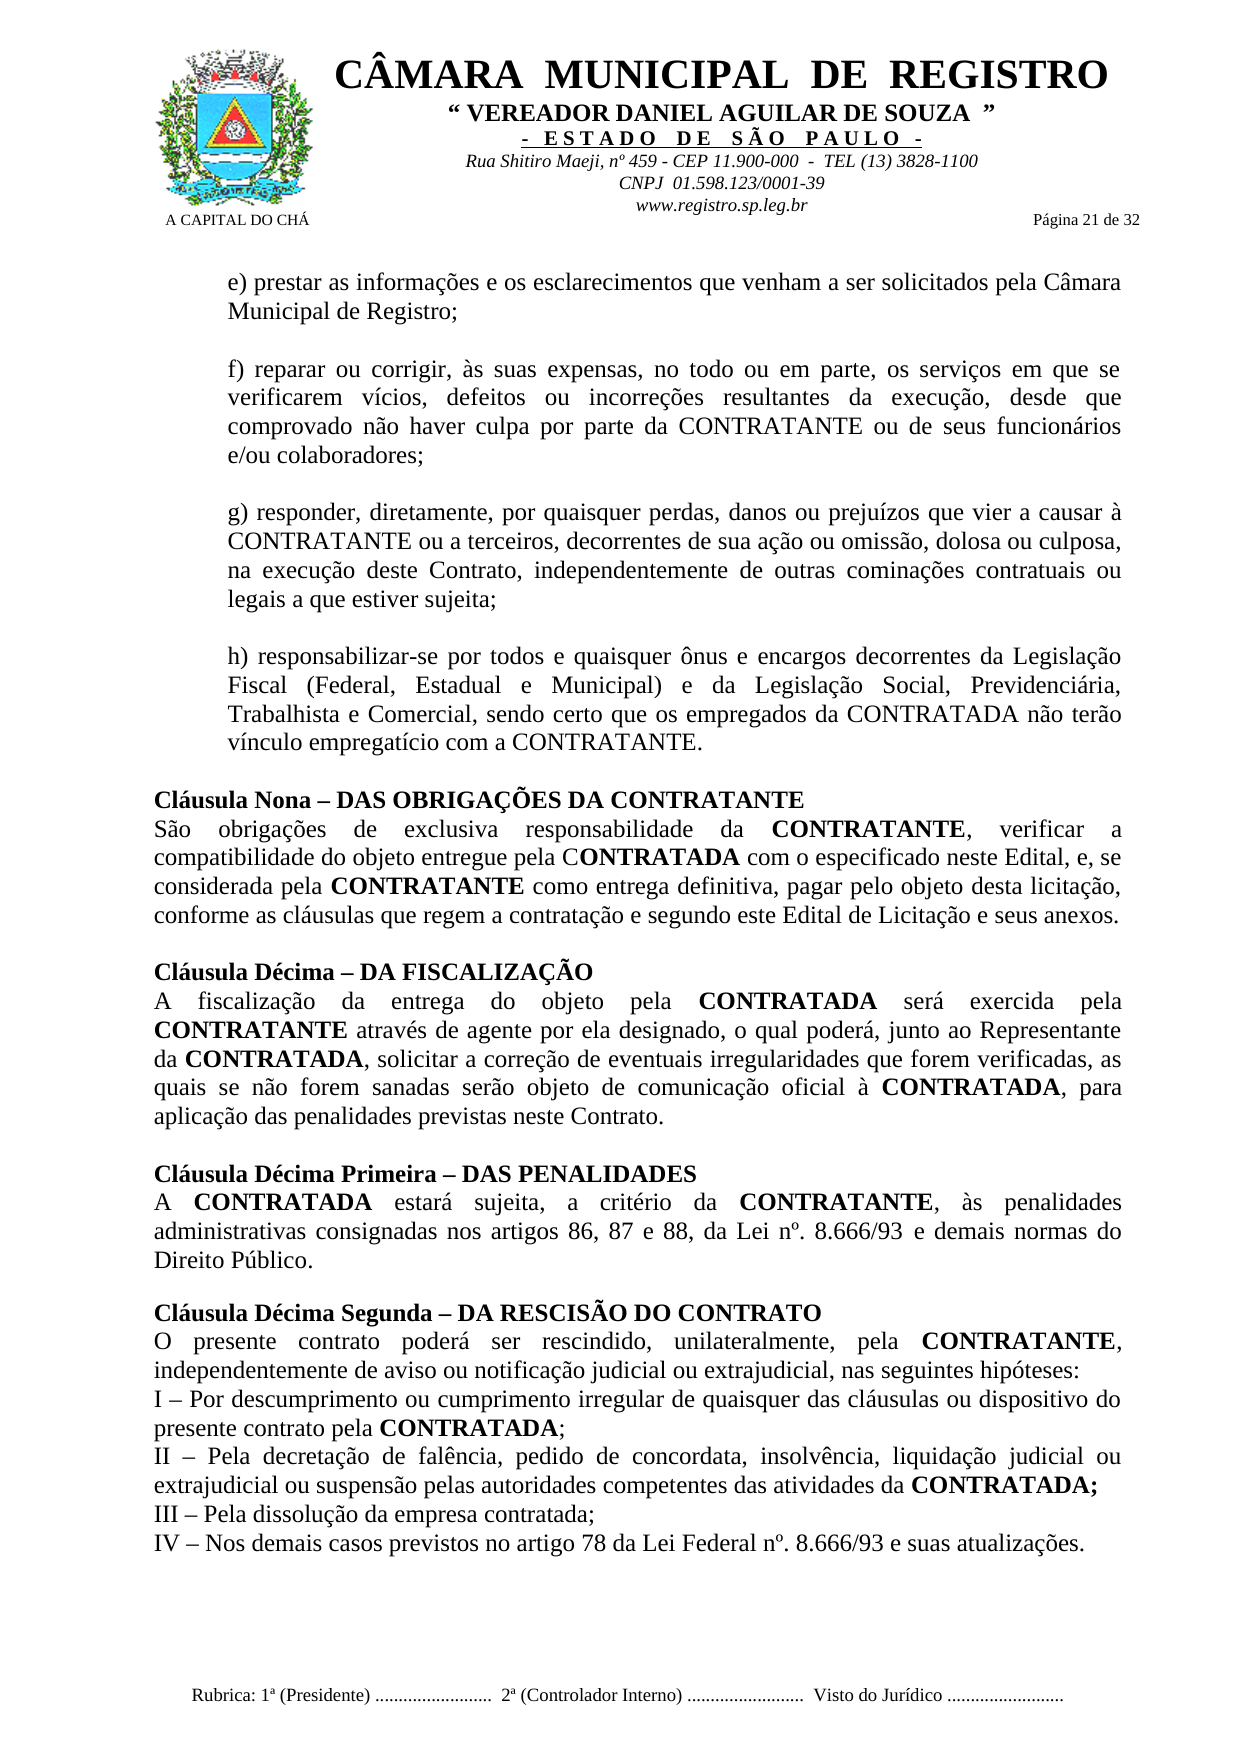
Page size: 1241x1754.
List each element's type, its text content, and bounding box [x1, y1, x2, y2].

text A fiscalização da entrega do objeto pela CONTRATADA será exercida pela CONTRATANTE através de agente por ela designado, o qual poderá, junto ao Representante da CONTRATADA, solicitar a correção de eventuais irregularidades que forem verificadas, as quais se não forem sanadas serão objeto de comunicação oficial à CONTRATADA, para aplicação das penalidades previstas neste Contrato. [153, 986, 1122, 1130]
text Cláusula Décima Primeira – DAS PENALIDADES [153, 1159, 1122, 1187]
text h) responsabilizar-se por todos e quaisquer ônus e encargos decorrentes da Legislação Fiscal (Federal, Estadual e Municipal) e da Legislação Social, Previdenciária, Trabalhista e Comercial, sendo certo que os empregados da CONTRATADA não terão vínculo empregatício com a CONTRATANTE. [227, 641, 1122, 756]
text Cláusula Nona – DAS OBRIGAÇÕES DA CONTRATANTE [153, 785, 1122, 814]
text III – Pela dissolução da empresa contratada; [153, 1499, 1122, 1528]
text IV – Nos demais casos previstos no artigo 78 da Lei Federal nº. 8.666/93 e suas atualizações. [153, 1528, 1122, 1556]
text I – Por descumprimento ou cumprimento irregular de quaisquer das cláusulas ou dispositivo do presente contrato pela CONTRATADA; [153, 1384, 1122, 1441]
text f) reparar ou corrigir, às suas expensas, no todo ou em parte, os serviços em que se verificarem vícios, defeitos ou incorreções resultantes da execução, desde que comprovado não haver culpa por parte da CONTRATANTE ou de seus funcionários e/ou colaboradores; [227, 354, 1122, 469]
text Cláusula Décima – DA FISCALIZAÇÃO [153, 957, 1122, 986]
text O presente contrato poderá ser rescindido, unilateralmente, pela CONTRATANTE, independentemente de aviso ou notificação judicial ou extrajudicial, nas seguintes hipóteses: [153, 1326, 1122, 1384]
text g) responder, diretamente, por quaisquer perdas, danos ou prejuízos que vier a causar à CONTRATANTE ou a terceiros, decorrentes de sua ação ou omissão, dolosa ou culposa, na execução deste Contrato, independentemente de outras cominações contratuais ou legais a que estiver sujeita; [227, 497, 1122, 612]
text A CONTRATADA estará sujeita, a critério da CONTRATANTE, às penalidades administrativas consignadas nos artigos 86, 87 e 88, da Lei nº. 8.666/93 e demais normas do Direito Público. [153, 1187, 1122, 1274]
text Cláusula Décima Segunda – DA RESCISÃO DO CONTRATO [153, 1298, 1122, 1326]
text São obrigações de exclusiva responsabilidade da CONTRATANTE, verificar a compatibilidade do objeto entregue pela CONTRATADA com o especificado neste Edital, e, se considerada pela CONTRATANTE como entrega definitiva, pagar pelo objeto desta licitação, conforme as cláusulas que regem a contratação e segundo este Edital de Licitação e seus anexos. [153, 814, 1122, 929]
text II – Pela decretação de falência, pedido de concordata, insolvência, liquidação judicial ou extrajudicial ou suspensão pelas autoridades competentes das atividades da CONTRATADA; [153, 1441, 1122, 1499]
text e) prestar as informações e os esclarecimentos que venham a ser solicitados pela Câmara Municipal de Registro; [227, 267, 1122, 325]
